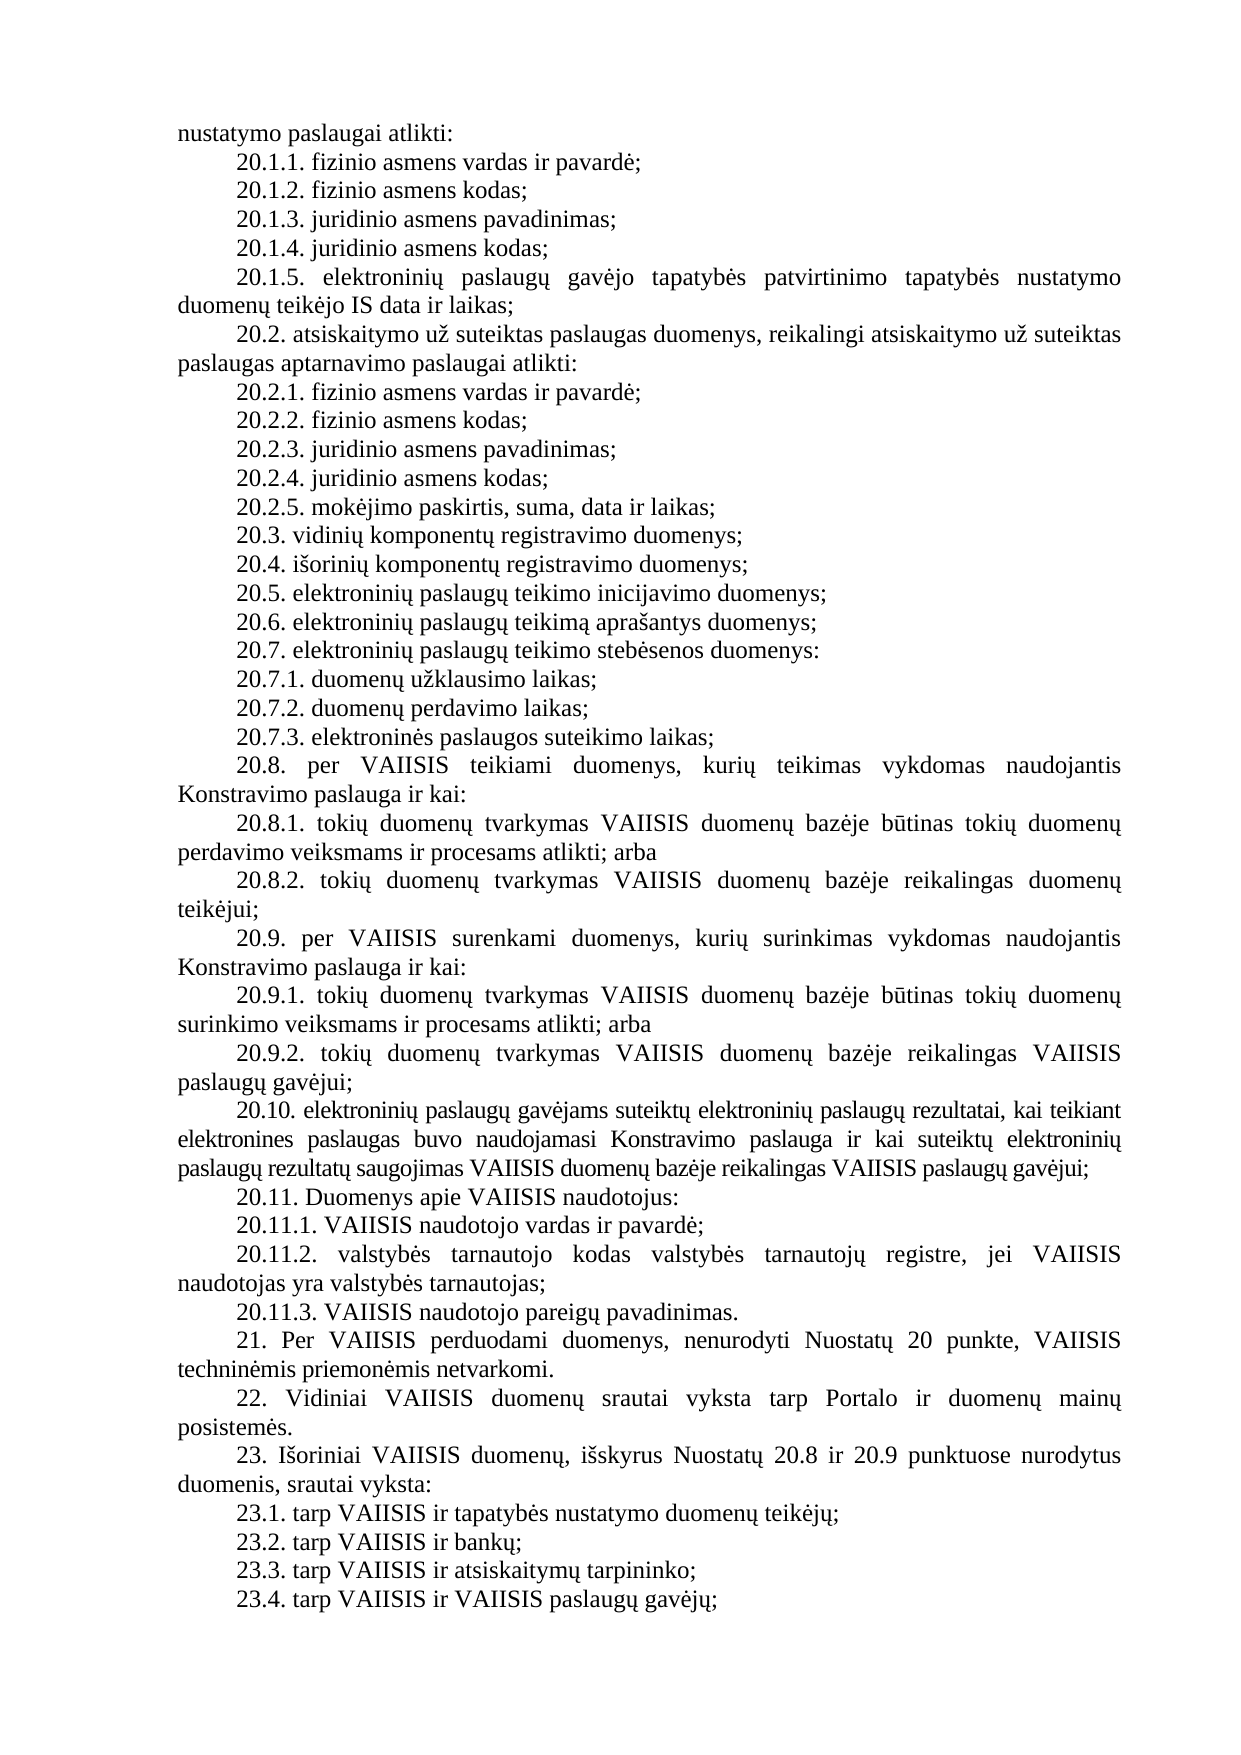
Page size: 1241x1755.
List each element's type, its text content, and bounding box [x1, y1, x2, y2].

text 20.2.4. juridinio asmens kodas; [177, 463, 1122, 492]
text 20.7.3. elektroninės paslaugos suteikimo laikas; [177, 722, 1122, 751]
text 20.9.1. tokių duomenų tvarkymas VAIISIS duomenų bazėje būtinas tokių duomenų surinkimo veiksmams ir procesams atlikti; arba [177, 981, 1122, 1038]
text 20.1.4. juridinio asmens kodas; [177, 233, 1122, 262]
text 20.7. elektroninių paslaugų teikimo stebėsenos duomenys: [177, 636, 1122, 664]
text 20.7.2. duomenų perdavimo laikas; [177, 693, 1122, 722]
text 20.1.1. fizinio asmens vardas ir pavardė; [177, 147, 1122, 176]
text 20.5. elektroninių paslaugų teikimo inicijavimo duomenys; [177, 578, 1122, 607]
text 20.9.2. tokių duomenų tvarkymas VAIISIS duomenų bazėje reikalingas VAIISIS paslaugų gavėjui; [177, 1038, 1122, 1096]
text 22. Vidiniai VAIISIS duomenų srautai vyksta tarp Portalo ir duomenų mainų posistemės. [177, 1383, 1122, 1441]
text 23.1. tarp VAIISIS ir tapatybės nustatymo duomenų teikėjų; [177, 1498, 1122, 1527]
text 20.2. atsiskaitymo už suteiktas paslaugas duomenys, reikalingi atsiskaitymo už suteiktas paslaugas aptarnavimo paslaugai atlikti: [177, 319, 1122, 377]
text 20.11.2. valstybės tarnautojo kodas valstybės tarnautojų registre, jei VAIISIS naudotojas yra valstybės tarnautojas; [177, 1239, 1122, 1297]
text 20.9. per VAIISIS surenkami duomenys, kurių surinkimas vykdomas naudojantis Konstravimo paslauga ir kai: [177, 923, 1122, 981]
text 20.8.2. tokių duomenų tvarkymas VAIISIS duomenų bazėje reikalingas duomenų teikėjui; [177, 866, 1122, 923]
text 20.11.1. VAIISIS naudotojo vardas ir pavardė; [177, 1211, 1122, 1239]
text 20.1.2. fizinio asmens kodas; [177, 176, 1122, 204]
text 20.1.3. juridinio asmens pavadinimas; [177, 204, 1122, 233]
text 20.7.1. duomenų užklausimo laikas; [177, 664, 1122, 693]
text 23.2. tarp VAIISIS ir bankų; [177, 1527, 1122, 1556]
text 20.10. elektroninių paslaugų gavėjams suteiktų elektroninių paslaugų rezultatai, kai teikiant elektronines paslaugas buvo naudojamasi Konstravimo paslauga ir kai suteiktų elektroninių paslaugų rezultatų saugojimas VAIISIS duomenų bazėje reikalingas VAIISIS paslaugų gavėjui; [177, 1096, 1122, 1182]
text 20.11. Duomenys apie VAIISIS naudotojus: [177, 1182, 1122, 1211]
text 20.2.2. fizinio asmens kodas; [177, 406, 1122, 434]
text 20.8. per VAIISIS teikiami duomenys, kurių teikimas vykdomas naudojantis Konstravimo paslauga ir kai: [177, 751, 1122, 808]
text 23.4. tarp VAIISIS ir VAIISIS paslaugų gavėjų; [177, 1584, 1122, 1613]
text 20.1.5. elektroninių paslaugų gavėjo tapatybės patvirtinimo tapatybės nustatymo duomenų teikėjo IS data ir laikas; [177, 262, 1122, 319]
text 20.3. vidinių komponentų registravimo duomenys; [177, 521, 1122, 549]
text 20.2.1. fizinio asmens vardas ir pavardė; [177, 377, 1122, 406]
text nustatymo paslaugai atlikti: [177, 118, 1122, 147]
text 20.6. elektroninių paslaugų teikimą aprašantys duomenys; [177, 607, 1122, 636]
text 20.2.3. juridinio asmens pavadinimas; [177, 434, 1122, 463]
text 20.8.1. tokių duomenų tvarkymas VAIISIS duomenų bazėje būtinas tokių duomenų perdavimo veiksmams ir procesams atlikti; arba [177, 808, 1122, 866]
text 20.2.5. mokėjimo paskirtis, suma, data ir laikas; [177, 492, 1122, 521]
text 23. Išoriniai VAIISIS duomenų, išskyrus Nuostatų 20.8 ir 20.9 punktuose nurodytus duomenis, srautai vyksta: [177, 1441, 1122, 1498]
text 21. Per VAIISIS perduodami duomenys, nenurodyti Nuostatų 20 punkte, VAIISIS techninėmis priemonėmis netvarkomi. [177, 1326, 1122, 1383]
text 23.3. tarp VAIISIS ir atsiskaitymų tarpininko; [177, 1556, 1122, 1584]
text 20.4. išorinių komponentų registravimo duomenys; [177, 549, 1122, 578]
text 20.11.3. VAIISIS naudotojo pareigų pavadinimas. [177, 1297, 1122, 1326]
